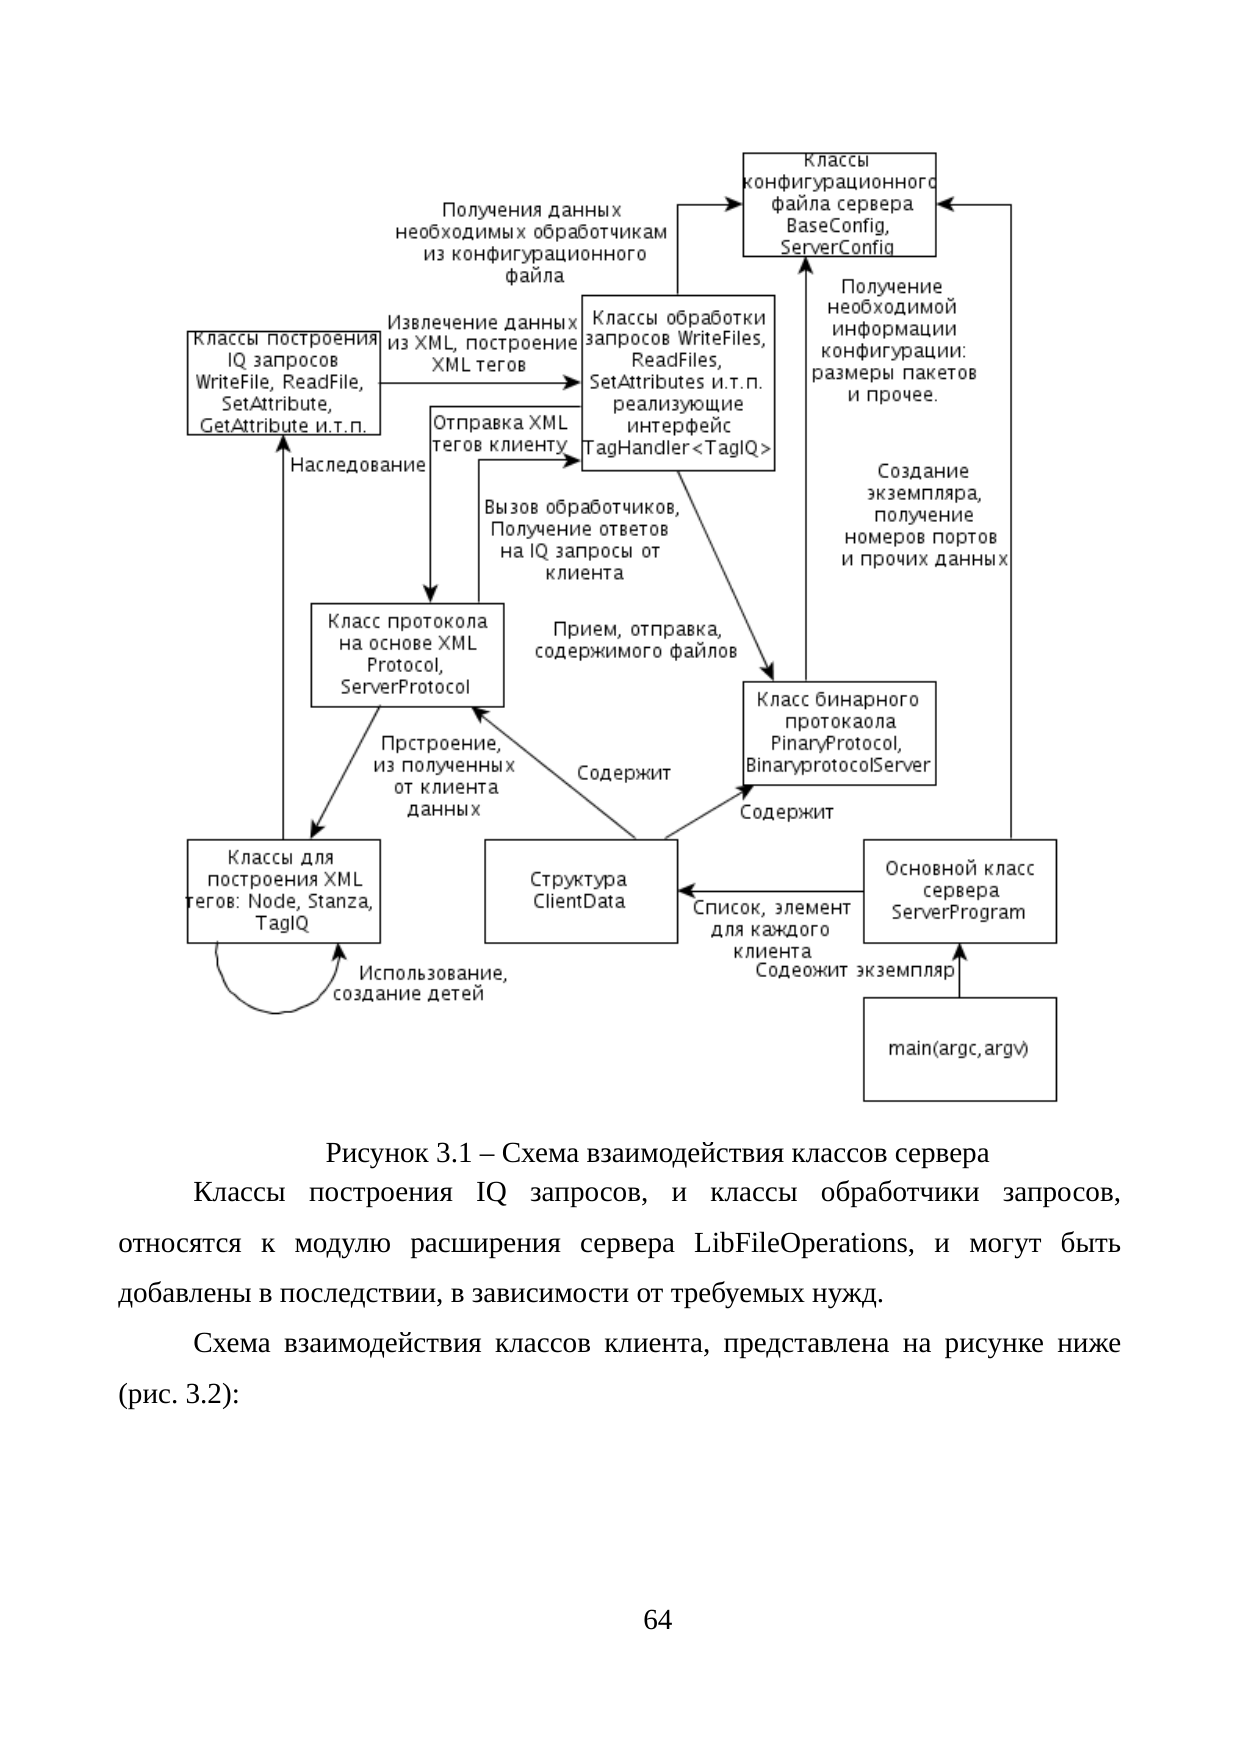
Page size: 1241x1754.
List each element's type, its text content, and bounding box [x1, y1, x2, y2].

picture [159, 123, 1081, 1124]
text Классы построения IQ запросов, и классы обработчики запросов, относятся к модулю расширения сервера LibFileOperations, и могут быть добавлены в последствии, в зависимости от требуемых нужд. [118, 1174, 1122, 1309]
table_header [118, 118, 1122, 1129]
table_cell Рисунок 3.1 – Схема взаимодействия классов сервера [118, 1130, 1122, 1174]
text Схема взаимодействия классов клиента, представлена на рисунке ниже (рис. 3.2): [118, 1326, 1122, 1409]
